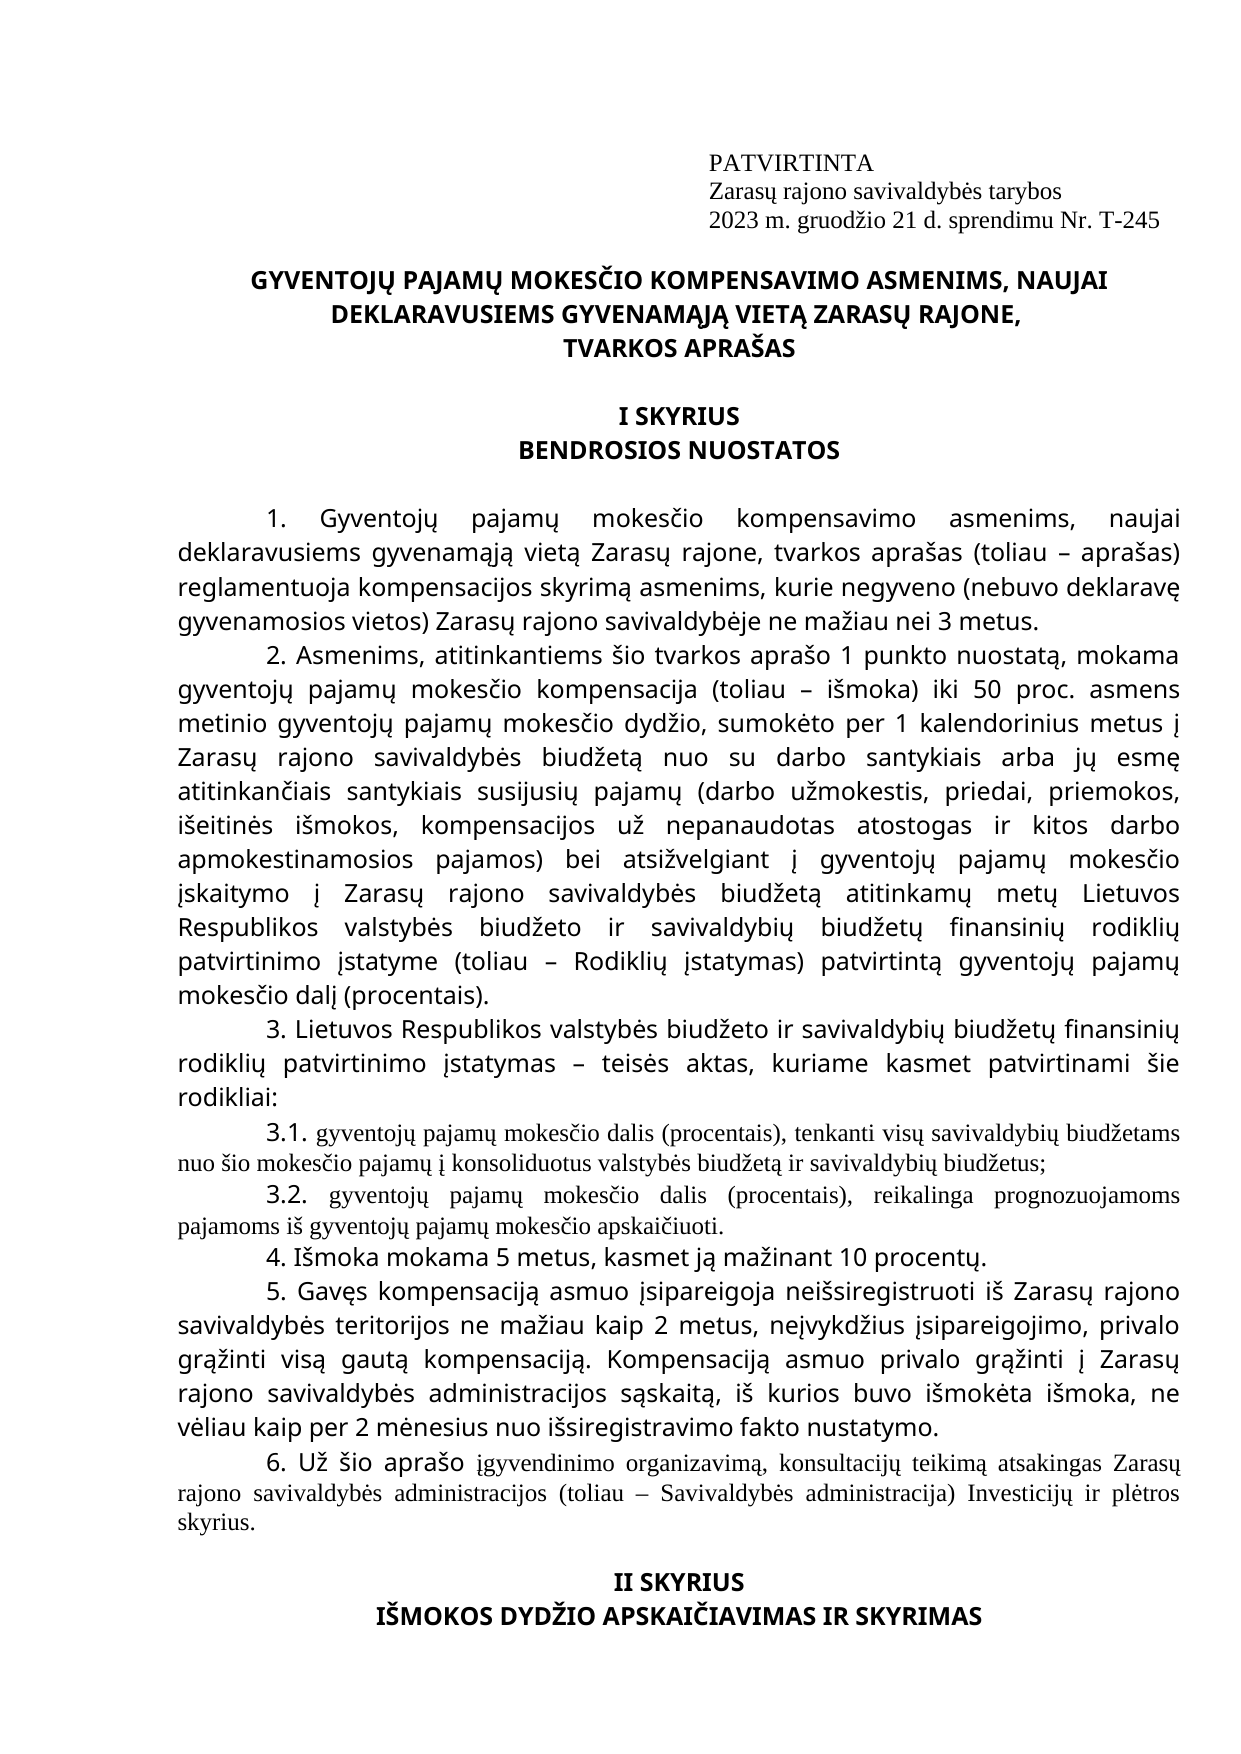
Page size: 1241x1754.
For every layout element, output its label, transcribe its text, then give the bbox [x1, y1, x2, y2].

text BENDROSIOS NUOSTATOS [177, 433, 1181, 467]
text 3.1. gyventojų pajamų mokesčio dalis (procentais), tenkanti visų savivaldybių biudžetams nuo šio mokesčio pajamų į konsoliduotus valstybės biudžetą ir savivaldybių biudžetus; [177, 1114, 1181, 1177]
text GYVENTOJŲ PAJAMŲ MOKESČIO KOMPENSAVIMO ASMENIMS, NAUJAI DEKLARAVUSIEMS GYVENAMĄJĄ VIETĄ ZARASŲ RAJONE, [177, 263, 1181, 331]
text 6. Už šio aprašo įgyvendinimo organizavimą, konsultacijų teikimą atsakingas Zarasų rajono savivaldybės administracijos (toliau – Savivaldybės administracija) Investicijų ir plėtros skyrius. [177, 1444, 1181, 1536]
text 1. Gyventojų pajamų mokesčio kompensavimo asmenims, naujai deklaravusiems gyvenamąją vietą Zarasų rajone, tvarkos aprašas (toliau – aprašas) reglamentuoja kompensacijos skyrimą asmenims, kurie negyveno (nebuvo deklaravę gyvenamosios vietos) Zarasų rajono savivaldybėje ne mažiau nei 3 metus. [177, 501, 1181, 637]
text 2. Asmenims, atitinkantiems šio tvarkos aprašo 1 punkto nuostatą, mokama gyventojų pajamų mokesčio kompensacija (toliau – išmoka) iki 50 proc. asmens metinio gyventojų pajamų mokesčio dydžio, sumokėto per 1 kalendorinius metus į Zarasų rajono savivaldybės biudžetą nuo su darbo santykiais arba jų esmę atitinkančiais santykiais susijusių pajamų (darbo užmokestis, priedai, priemokos, išeitinės išmokos, kompensacijos už nepanaudotas atostogas ir kitos darbo apmokestinamosios pajamos) bei atsižvelgiant į gyventojų pajamų mokesčio įskaitymo į Zarasų rajono savivaldybės biudžetą atitinkamų metų Lietuvos Respublikos valstybės biudžeto ir savivaldybių biudžetų finansinių rodiklių patvirtinimo įstatyme (toliau – Rodiklių įstatymas) patvirtintą gyventojų pajamų mokesčio dalį (procentais). [177, 637, 1181, 1012]
text 3.2. gyventojų pajamų mokesčio dalis (procentais), reikalinga prognozuojamoms pajamoms iš gyventojų pajamų mokesčio apskaičiuoti. [177, 1177, 1181, 1240]
text PATVIRTINTA [582, 148, 1181, 176]
text TVARKOS APRAŠAS [177, 331, 1181, 365]
text IŠMOKOS DYDŽIO APSKAIČIAVIMAS IR SKYRIMAS [177, 1598, 1181, 1633]
text Zarasų rajono savivaldybės tarybos [582, 176, 1181, 205]
text I SKYRIUS [177, 399, 1181, 433]
text 5. Gavęs kompensaciją asmuo įsipareigoja neišsiregistruoti iš Zarasų rajono savivaldybės teritorijos ne mažiau kaip 2 metus, neįvykdžius įsipareigojimo, privalo grąžinti visą gautą kompensaciją. Kompensaciją asmuo privalo grąžinti į Zarasų rajono savivaldybės administracijos sąskaitą, iš kurios buvo išmokėta išmoka, ne vėliau kaip per 2 mėnesius nuo išsiregistravimo fakto nustatymo. [177, 1274, 1181, 1444]
text 3. Lietuvos Respublikos valstybės biudžeto ir savivaldybių biudžetų finansinių rodiklių patvirtinimo įstatymas – teisės aktas, kuriame kasmet patvirtinami šie rodikliai: [177, 1012, 1181, 1114]
text II SKYRIUS [177, 1564, 1181, 1598]
text 2023 m. gruodžio 21 d. sprendimu Nr. T-245 [582, 205, 1181, 234]
text 4. Išmoka mokama 5 metus, kasmet ją mažinant 10 procentų. [177, 1240, 1181, 1274]
